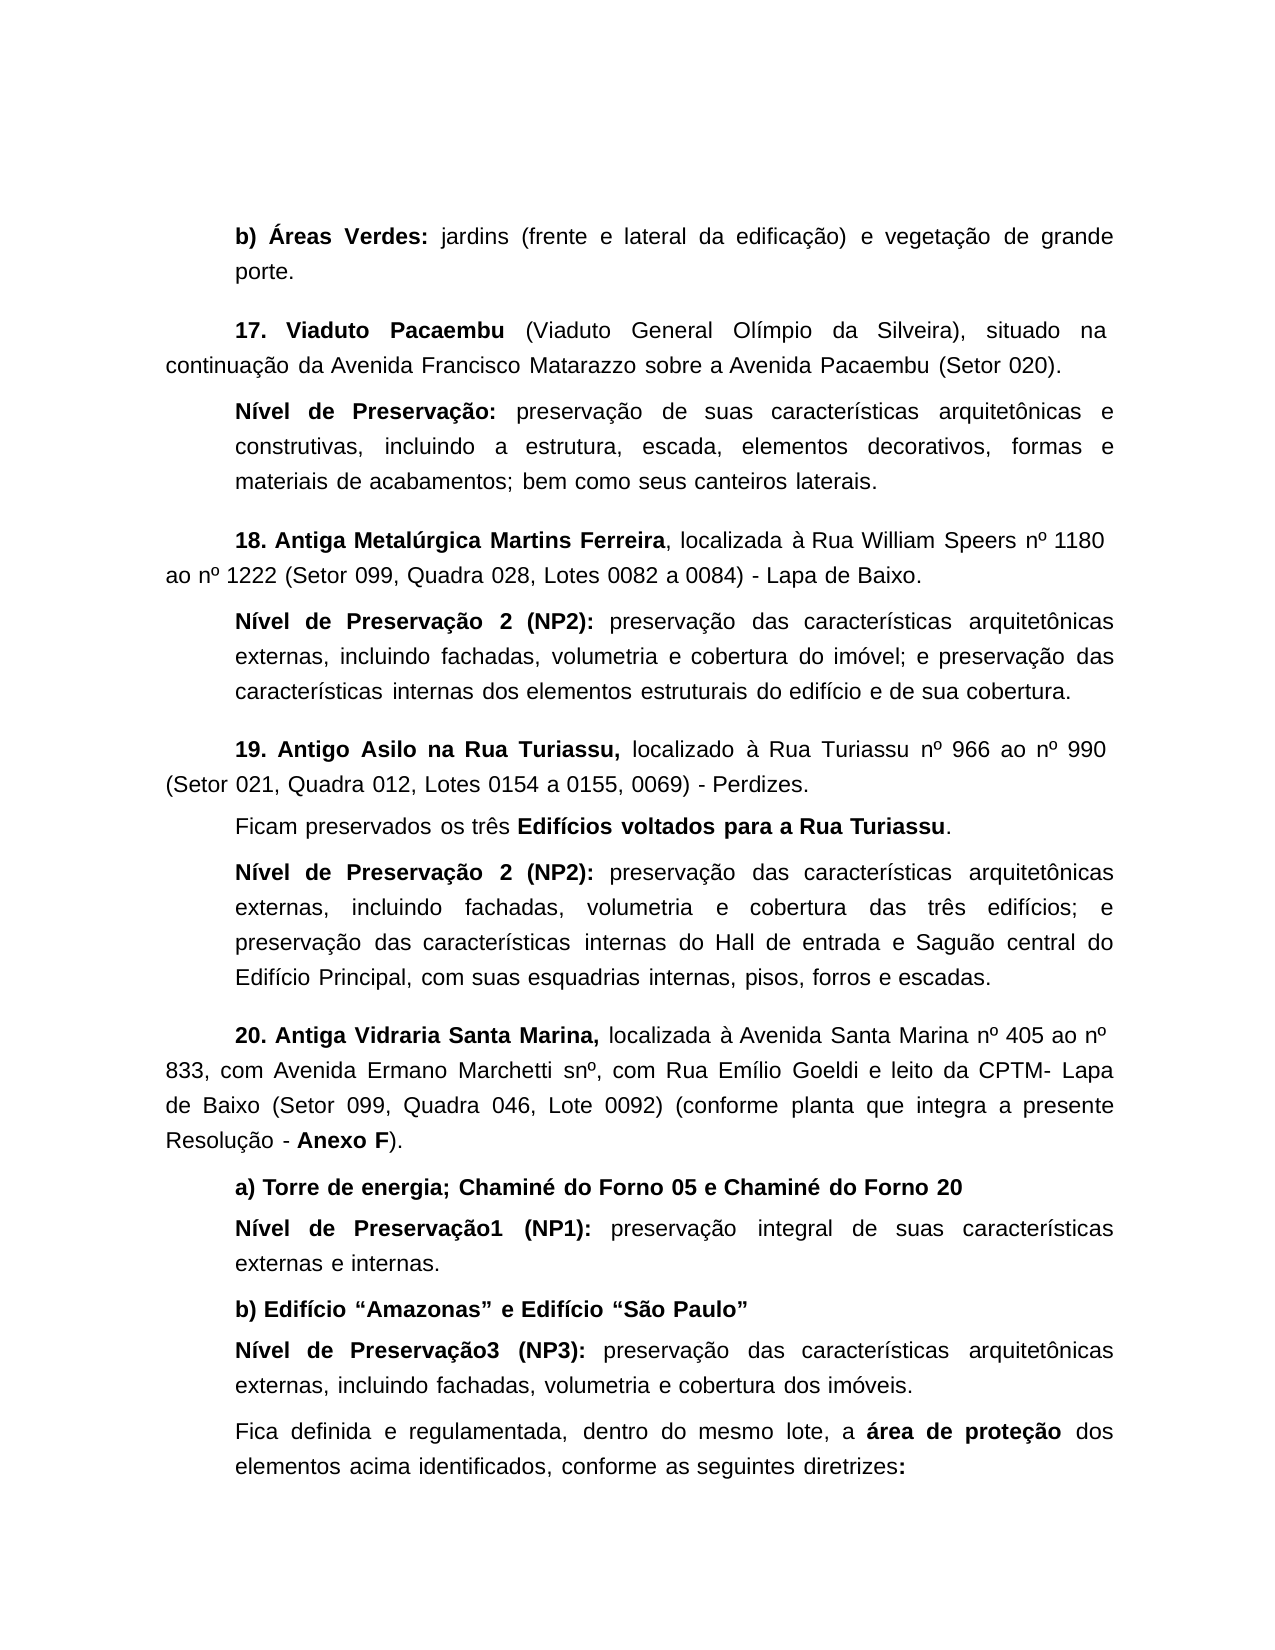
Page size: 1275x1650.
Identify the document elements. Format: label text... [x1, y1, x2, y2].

text b) Edifício “Amazonas” e Edifício “São Paulo” [235, 1296, 754, 1322]
text 17. Viaduto Pacaembu (Viaduto General Olímpio da Silveira), situado na continuação da Avenida Francisco Matarazzo sobre a Avenida Pacaembu (Setor 020). [165, 317, 1114, 378]
text 19. Antigo Asilo na Rua Turiassu, localizado à Rua Turiassu nº 966 ao nº 990 (Setor 021, Quadra 012, Lotes 0154 a 0155, 0069) - Perdizes. [165, 736, 1114, 798]
text Ficam preservados os três Edifícios voltados para a Rua Turiassu. [235, 813, 961, 839]
text 833, com Avenida Ermano Marchetti snº, com Rua Emílio Goeldi e leito da CPTM- Lapa de Baixo (Setor 099, Quadra 046, Lote 0092) (conforme planta que integra a presente Resolução - Anexo F). [165, 1057, 1114, 1154]
text Nível de Preservação 2 (NP2): preservação das características arquitetônicas externas, incluindo fachadas, volumetria e cobertura das três edifícios; e preservação das características internas do Hall de entrada e Saguão central do Edifício Principal, com suas esquadrias internas, pisos, forros e escadas. [235, 858, 1114, 990]
text Nível de Preservação: preservação de suas características arquitetônicas e construtivas, incluindo a estrutura, escada, elementos decorativos, formas e materiais de acabamentos; bem como seus canteiros laterais. [235, 398, 1114, 494]
text Nível de Preservação 2 (NP2): preservação das características arquitetônicas externas, incluindo fachadas, volumetria e cobertura do imóvel; e preservação das características internas dos elementos estruturais do edifício e de sua cobertura. [235, 608, 1114, 704]
text a) Torre de energia; Chaminé do Forno 05 e Chaminé do Forno 20 [235, 1173, 972, 1200]
text Nível de Preservação3 (NP3): preservação das características arquitetônicas externas, incluindo fachadas, volumetria e cobertura dos imóveis. [235, 1337, 1114, 1398]
text 20. Antiga Vidraria Santa Marina, localizada à Avenida Santa Marina nº 405 ao nº [235, 1022, 1114, 1049]
text Nível de Preservação1 (NP1): preservação integral de suas características externas e internas. [235, 1215, 1114, 1276]
text b) Áreas Verdes: jardins (frente e lateral da edificação) e vegetação de grande porte. [235, 223, 1114, 284]
text Fica definida e regulamentada, dentro do mesmo lote, a área de proteção dos elementos acima identificados, conforme as seguintes diretrizes: [235, 1418, 1114, 1479]
text 18. Antiga Metalúrgica Martins Ferreira, localizada à Rua William Speers nº 1180 ao nº 1222 (Setor 099, Quadra 028, Lotes 0082 a 0084) - Lapa de Baixo. [165, 527, 1114, 588]
